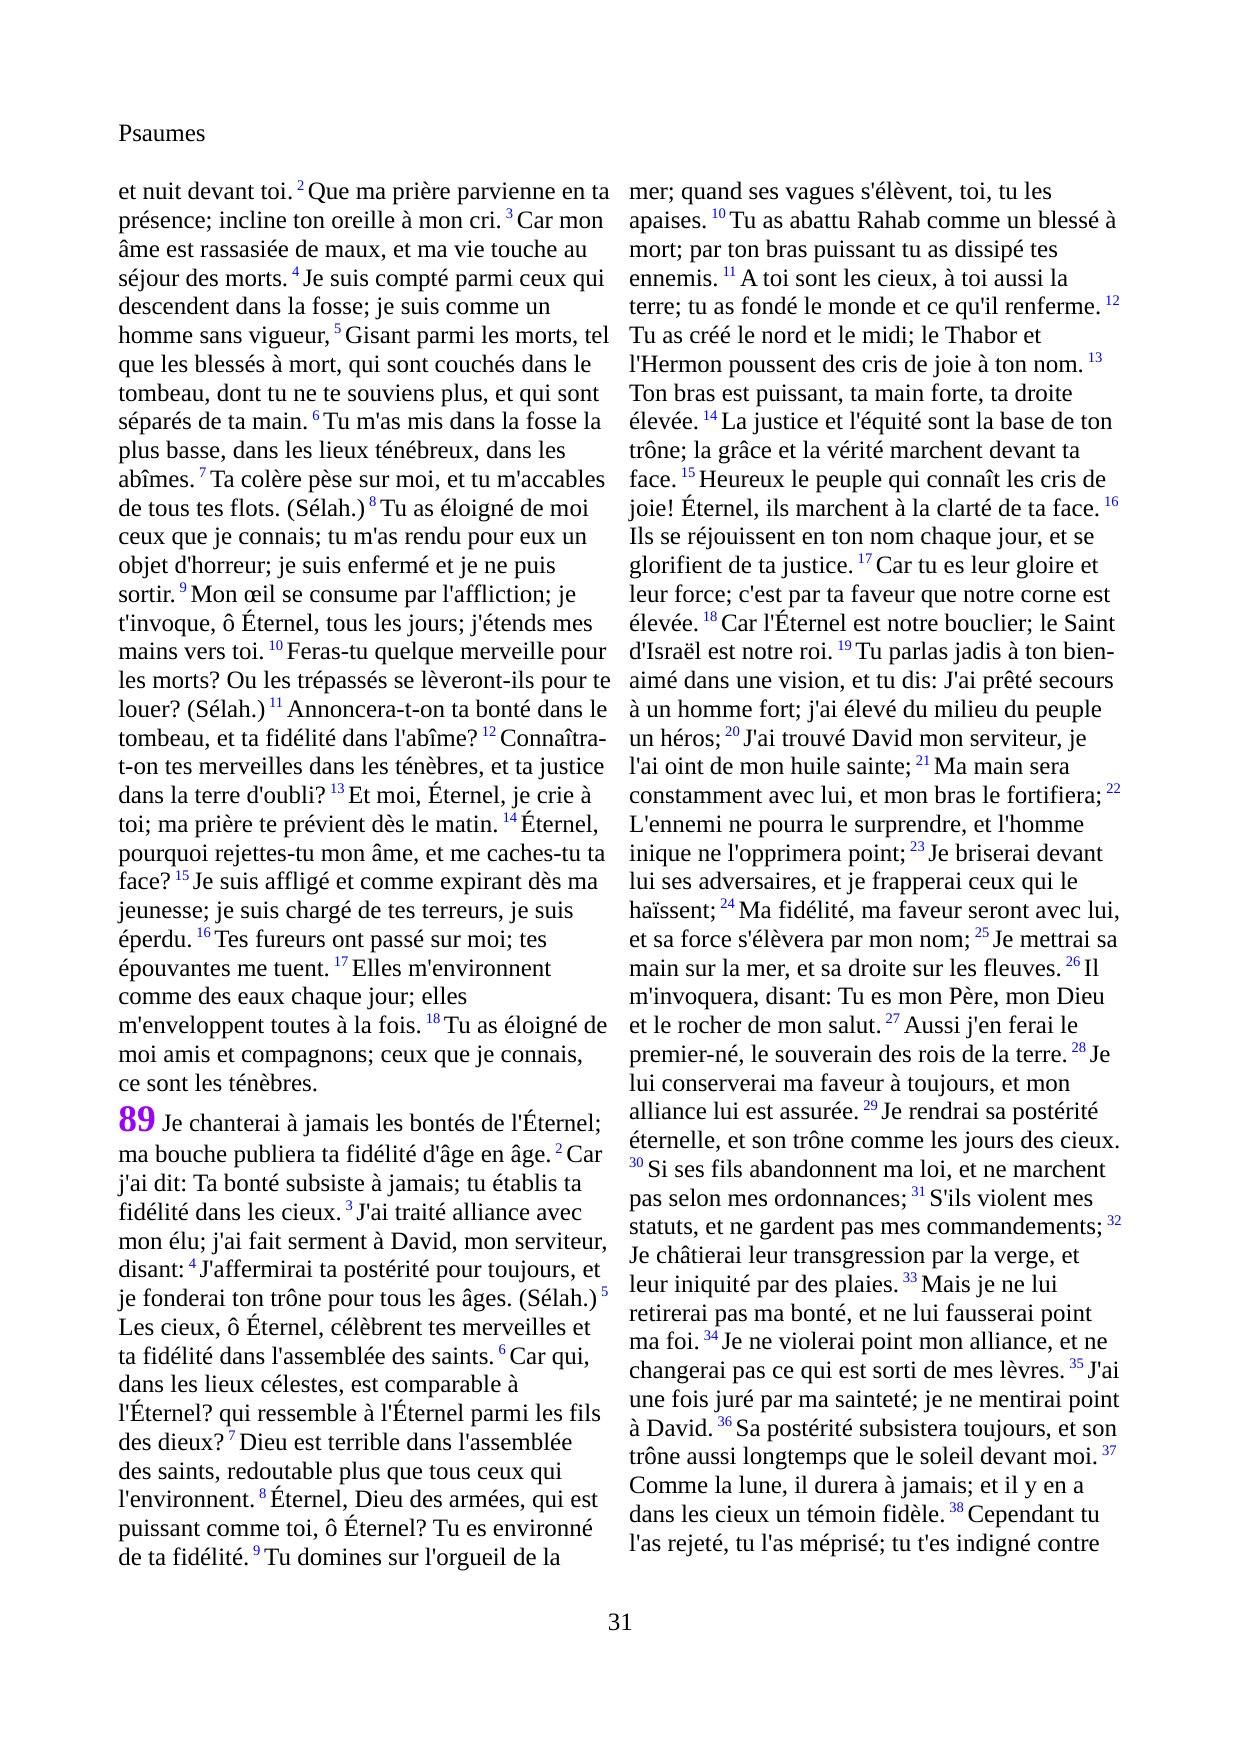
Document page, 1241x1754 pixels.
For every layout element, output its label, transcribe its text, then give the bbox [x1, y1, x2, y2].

text mer; quand ses vagues s'élèvent, toi, tu les apaises. 10 Tu as abattu Rahab comme un blessé à mort; par ton bras puissant tu as dissipé tes ennemis. 11 A toi sont les cieux, à toi aussi la terre; tu as fondé le monde et ce qu'il renferme. 12 Tu as créé le nord et le midi; le Thabor et l'Hermon poussent des cris de joie à ton nom. 13 Ton bras est puissant, ta main forte, ta droite élevée. 14 La justice et l'équité sont la base de ton trône; la grâce et la vérité marchent devant ta face. 15 Heureux le peuple qui connaît les cris de joie! Éternel, ils marchent à la clarté de ta face. 16 Ils se réjouissent en ton nom chaque jour, et se glorifient de ta justice. 17 Car tu es leur gloire et leur force; c'est par ta faveur que notre corne est élevée. 18 Car l'Éternel est notre bouclier; le Saint d'Israël est notre roi. 19 Tu parlas jadis à ton bien-aimé dans une vision, et tu dis: J'ai prêté secours à un homme fort; j'ai élevé du milieu du peuple un héros; 20 J'ai trouvé David mon serviteur, je l'ai oint de mon huile sainte; 21 Ma main sera constamment avec lui, et mon bras le fortifiera; 22 L'ennemi ne pourra le surprendre, et l'homme inique ne l'opprimera point; 23 Je briserai devant lui ses adversaires, et je frapperai ceux qui le haïssent; 24 Ma fidélité, ma faveur seront avec lui, et sa force s'élèvera par mon nom; 25 Je mettrai sa main sur la mer, et sa droite sur les fleuves. 26 Il m'invoquera, disant: Tu es mon Père, mon Dieu et le rocher de mon salut. 27 Aussi j'en ferai le premier-né, le souverain des rois de la terre. 28 Je lui conserverai ma faveur à toujours, et mon alliance lui est assurée. 29 Je rendrai sa postérité éternelle, et son trône comme les jours des cieux. 30 Si ses fils abandonnent ma loi, et ne marchent pas selon mes ordonnances; 31 S'ils violent mes statuts, et ne gardent pas mes commandements; 32 Je châtierai leur transgression par la verge, et leur iniquité par des plaies. 33 Mais je ne lui retirerai pas ma bonté, et ne lui fausserai point ma foi. 34 Je ne violerai point mon alliance, et ne changerai pas ce qui est sorti de mes lèvres. 35 J'ai une fois juré par ma sainteté; je ne mentirai point à David. 36 Sa postérité subsistera toujours, et son trône aussi longtemps que le soleil devant moi. 37 Comme la lune, il durera à jamais; et il y en a dans les cieux un témoin fidèle. 38 Cependant tu l'as rejeté, tu l'as méprisé; tu t'es indigné contre [629, 176, 1122, 1556]
text et nuit devant toi. 2 Que ma prière parvienne en ta présence; incline ton oreille à mon cri. 3 Car mon âme est rassasiée de maux, et ma vie touche au séjour des morts. 4 Je suis compté parmi ceux qui descendent dans la fosse; je suis comme un homme sans vigueur, 5 Gisant parmi les morts, tel que les blessés à mort, qui sont couchés dans le tombeau, dont tu ne te souviens plus, et qui sont séparés de ta main. 6 Tu m'as mis dans la fosse la plus basse, dans les lieux ténébreux, dans les abîmes. 7 Ta colère pèse sur moi, et tu m'accables de tous tes flots. (Sélah.) 8 Tu as éloigné de moi ceux que je connais; tu m'as rendu pour eux un objet d'horreur; je suis enfermé et je ne puis sortir. 9 Mon œil se consume par l'affliction; je t'invoque, ô Éternel, tous les jours; j'étends mes mains vers toi. 10 Feras-tu quelque merveille pour les morts? Ou les trépassés se lèveront-ils pour te louer? (Sélah.) 11 Annoncera-t-on ta bonté dans le tombeau, et ta fidélité dans l'abîme? 12 Connaîtra-t-on tes merveilles dans les ténèbres, et ta justice dans la terre d'oubli? 13 Et moi, Éternel, je crie à toi; ma prière te prévient dès le matin. 14 Éternel, pourquoi rejettes-tu mon âme, et me caches-tu ta face? 15 Je suis affligé et comme expirant dès ma jeunesse; je suis chargé de tes terreurs, je suis éperdu. 16 Tes fureurs ont passé sur moi; tes épouvantes me tuent. 17 Elles m'environnent comme des eaux chaque jour; elles m'enveloppent toutes à la fois. 18 Tu as éloigné de moi amis et compagnons; ceux que je connais, ce sont les ténèbres. [118, 176, 611, 1096]
text 89 Je chanterai à jamais les bontés de l'Éternel; ma bouche publiera ta fidélité d'âge en âge. 2 Car j'ai dit: Ta bonté subsiste à jamais; tu établis ta fidélité dans les cieux. 3 J'ai traité alliance avec mon élu; j'ai fait serment à David, mon serviteur, disant: 4 J'affermirai ta postérité pour toujours, et je fonderai ton trône pour tous les âges. (Sélah.) 5 Les cieux, ô Éternel, célèbrent tes merveilles et ta fidélité dans l'assemblée des saints. 6 Car qui, dans les lieux célestes, est comparable à l'Éternel? qui ressemble à l'Éternel parmi les fils des dieux? 7 Dieu est terrible dans l'assemblée des saints, redoutable plus que tous ceux qui l'environnent. 8 Éternel, Dieu des armées, qui est puissant comme toi, ô Éternel? Tu es environné de ta fidélité. 9 Tu domines sur l'orgueil de la [118, 1096, 611, 1571]
